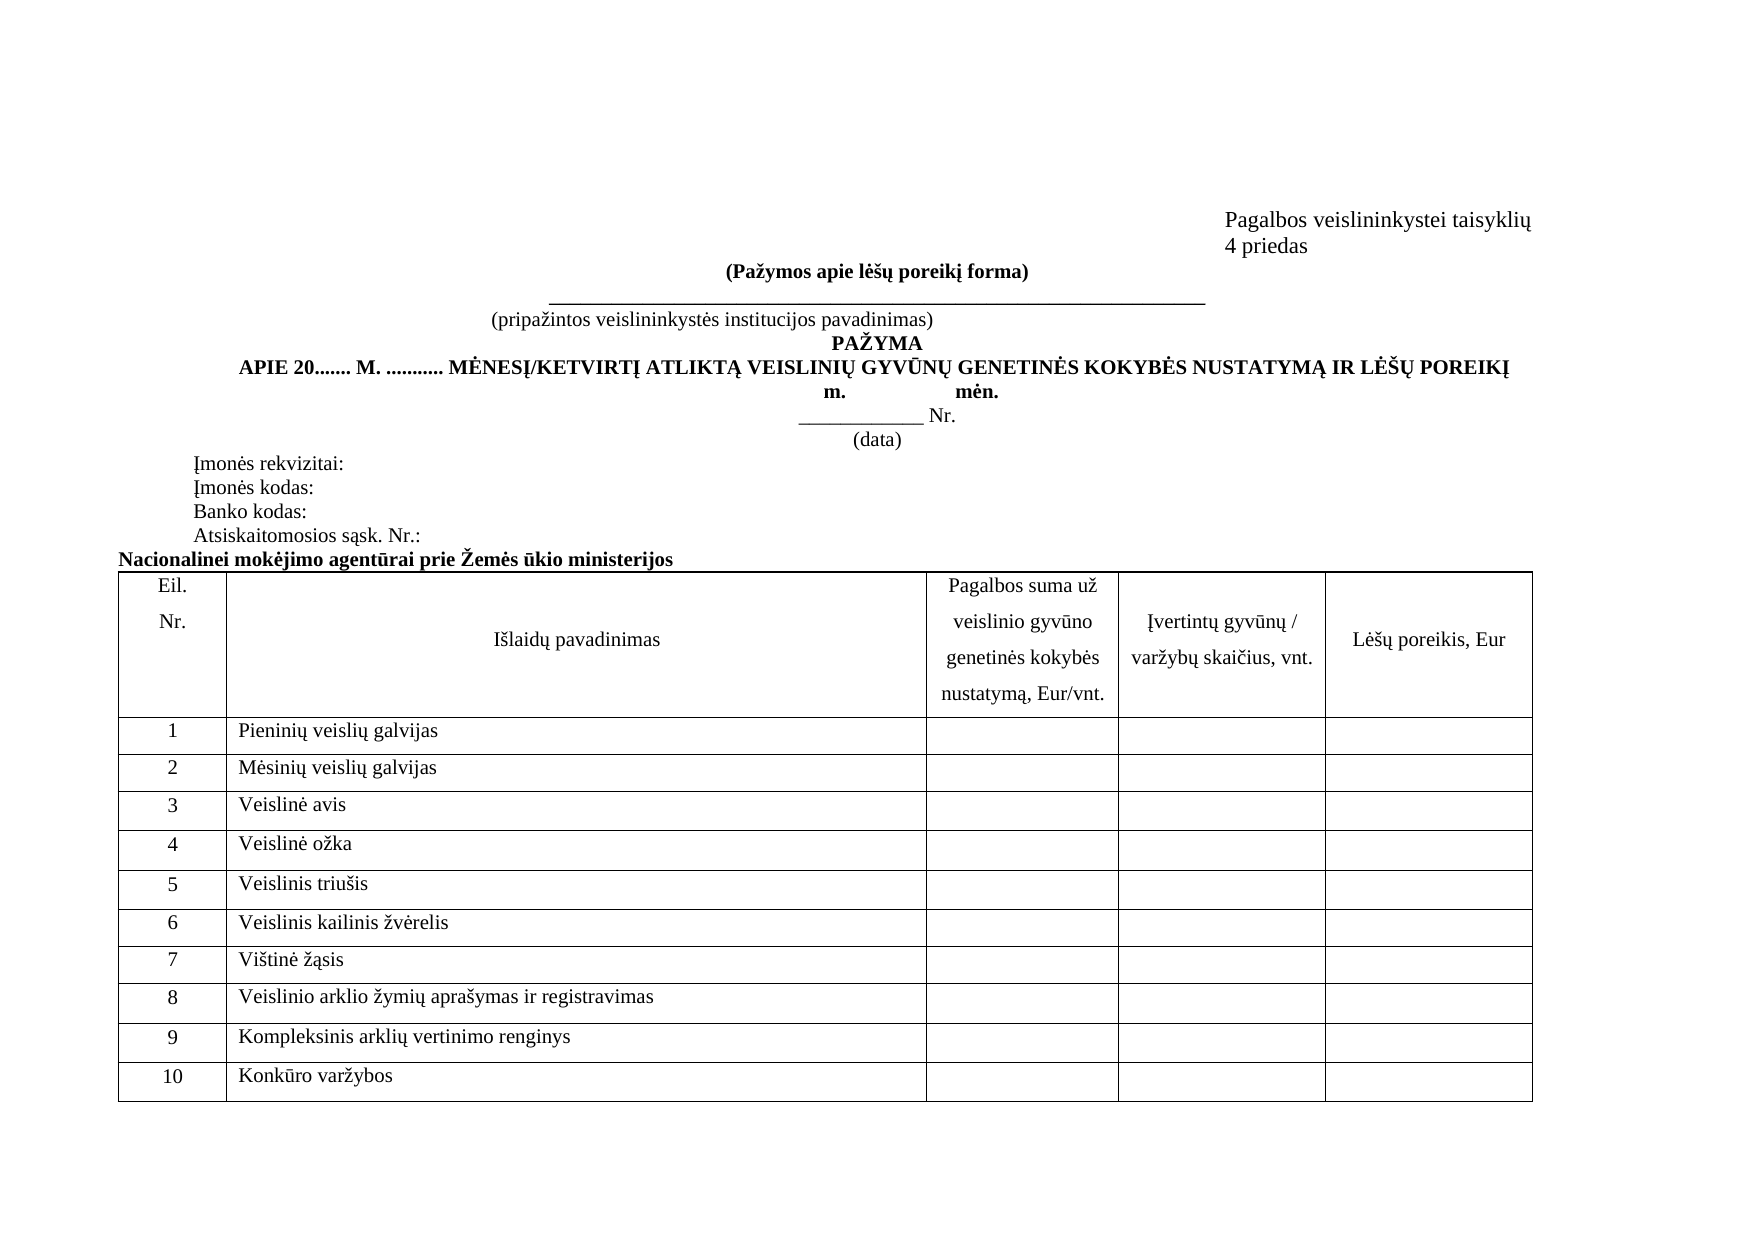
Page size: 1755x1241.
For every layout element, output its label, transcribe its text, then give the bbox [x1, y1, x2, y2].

table_cell [1326, 755, 1532, 791]
text m. mėn. [118, 379, 1636, 403]
table_cell 2 [119, 755, 226, 791]
table_cell Veislinis kailinis žvėrelis [227, 910, 926, 946]
table_cell Konkūro varžybos [227, 1063, 926, 1101]
text PAŽYMA [118, 331, 1636, 355]
table_cell 5 [119, 871, 226, 909]
table_cell 6 [119, 910, 226, 946]
table_cell Veislinė ožka [227, 831, 926, 869]
table_cell 10 [119, 1063, 226, 1101]
text Įmonės rekvizitai: [118, 451, 1636, 475]
table_cell Veislinio arklio žymių aprašymas ir registravimas [227, 984, 926, 1022]
table_cell [927, 984, 1118, 1022]
table_cell 8 [119, 984, 226, 1022]
table_cell [1326, 984, 1532, 1022]
table_cell 1 [119, 718, 226, 754]
text Įmonės kodas: [118, 475, 1636, 499]
text Atsiskaitomosios sąsk. Nr.: [118, 523, 1636, 547]
table_cell Pieninių veislių galvijas [227, 718, 926, 754]
table_cell 4 [119, 831, 226, 869]
table_cell [1119, 718, 1325, 754]
table_cell [1326, 792, 1532, 830]
table_cell [927, 831, 1118, 869]
text (data) [118, 427, 1636, 451]
table_cell [927, 910, 1118, 946]
text 4 priedas [1224, 232, 1636, 259]
table_cell [1119, 1024, 1325, 1062]
table_cell 9 [119, 1024, 226, 1062]
table_header Eil. Nr. [119, 573, 226, 717]
table_header Lėšų poreikis, Eur [1326, 573, 1532, 717]
text Banko kodas: [118, 499, 1636, 523]
table_cell 7 [119, 947, 226, 983]
text Nacionalinei mokėjimo agentūrai prie Žemės ūkio ministerijos [118, 547, 1636, 571]
table_header Pagalbos suma už veislinio gyvūno genetinės kokybės nustatymą, Eur/vnt. [927, 573, 1118, 717]
text _______________________________________________________________ [118, 283, 1636, 307]
table_header Įvertintų gyvūnų / varžybų skaičius, vnt. [1119, 573, 1325, 717]
table_cell [1326, 910, 1532, 946]
table_cell [1326, 1024, 1532, 1062]
text (pripažintos veislininkystės institucijos pavadinimas) [118, 307, 1636, 331]
text ____________ Nr. [118, 403, 1636, 427]
table_cell [927, 1063, 1118, 1101]
table_cell 3 [119, 792, 226, 830]
table_cell [927, 718, 1118, 754]
table_cell [1119, 831, 1325, 869]
table_cell [1119, 947, 1325, 983]
table_cell [1119, 1063, 1325, 1101]
table_cell [1326, 947, 1532, 983]
table_cell [1119, 792, 1325, 830]
table_cell Mėsinių veislių galvijas [227, 755, 926, 791]
table_cell Veislinis triušis [227, 871, 926, 909]
table_cell [927, 792, 1118, 830]
table_cell [1326, 831, 1532, 869]
table_cell [1326, 871, 1532, 909]
table_cell Vištinė žąsis [227, 947, 926, 983]
table_cell [927, 755, 1118, 791]
table_cell [1119, 755, 1325, 791]
table_header Išlaidų pavadinimas [227, 573, 926, 717]
table_cell Kompleksinis arklių vertinimo renginys [227, 1024, 926, 1062]
text (Pažymos apie lėšų poreikį forma) [118, 259, 1636, 283]
table_cell [1119, 984, 1325, 1022]
table_cell [927, 947, 1118, 983]
table_cell Veislinė avis [227, 792, 926, 830]
table_cell [1326, 1063, 1532, 1101]
table_cell [1119, 910, 1325, 946]
text APIE 20....... M. ........... MĖNESĮ/KETVIRTĮ ATLIKTĄ VEISLINIŲ GYVŪNŲ GENETINĖS KOKYBĖS NUSTATYMĄ IR LĖŠŲ POREIKĮ [118, 355, 1636, 379]
table_cell [927, 1024, 1118, 1062]
text Pagalbos veislininkystei taisyklių [1108, 206, 1636, 232]
table_cell [1326, 718, 1532, 754]
table_cell [1119, 871, 1325, 909]
table_cell [927, 871, 1118, 909]
